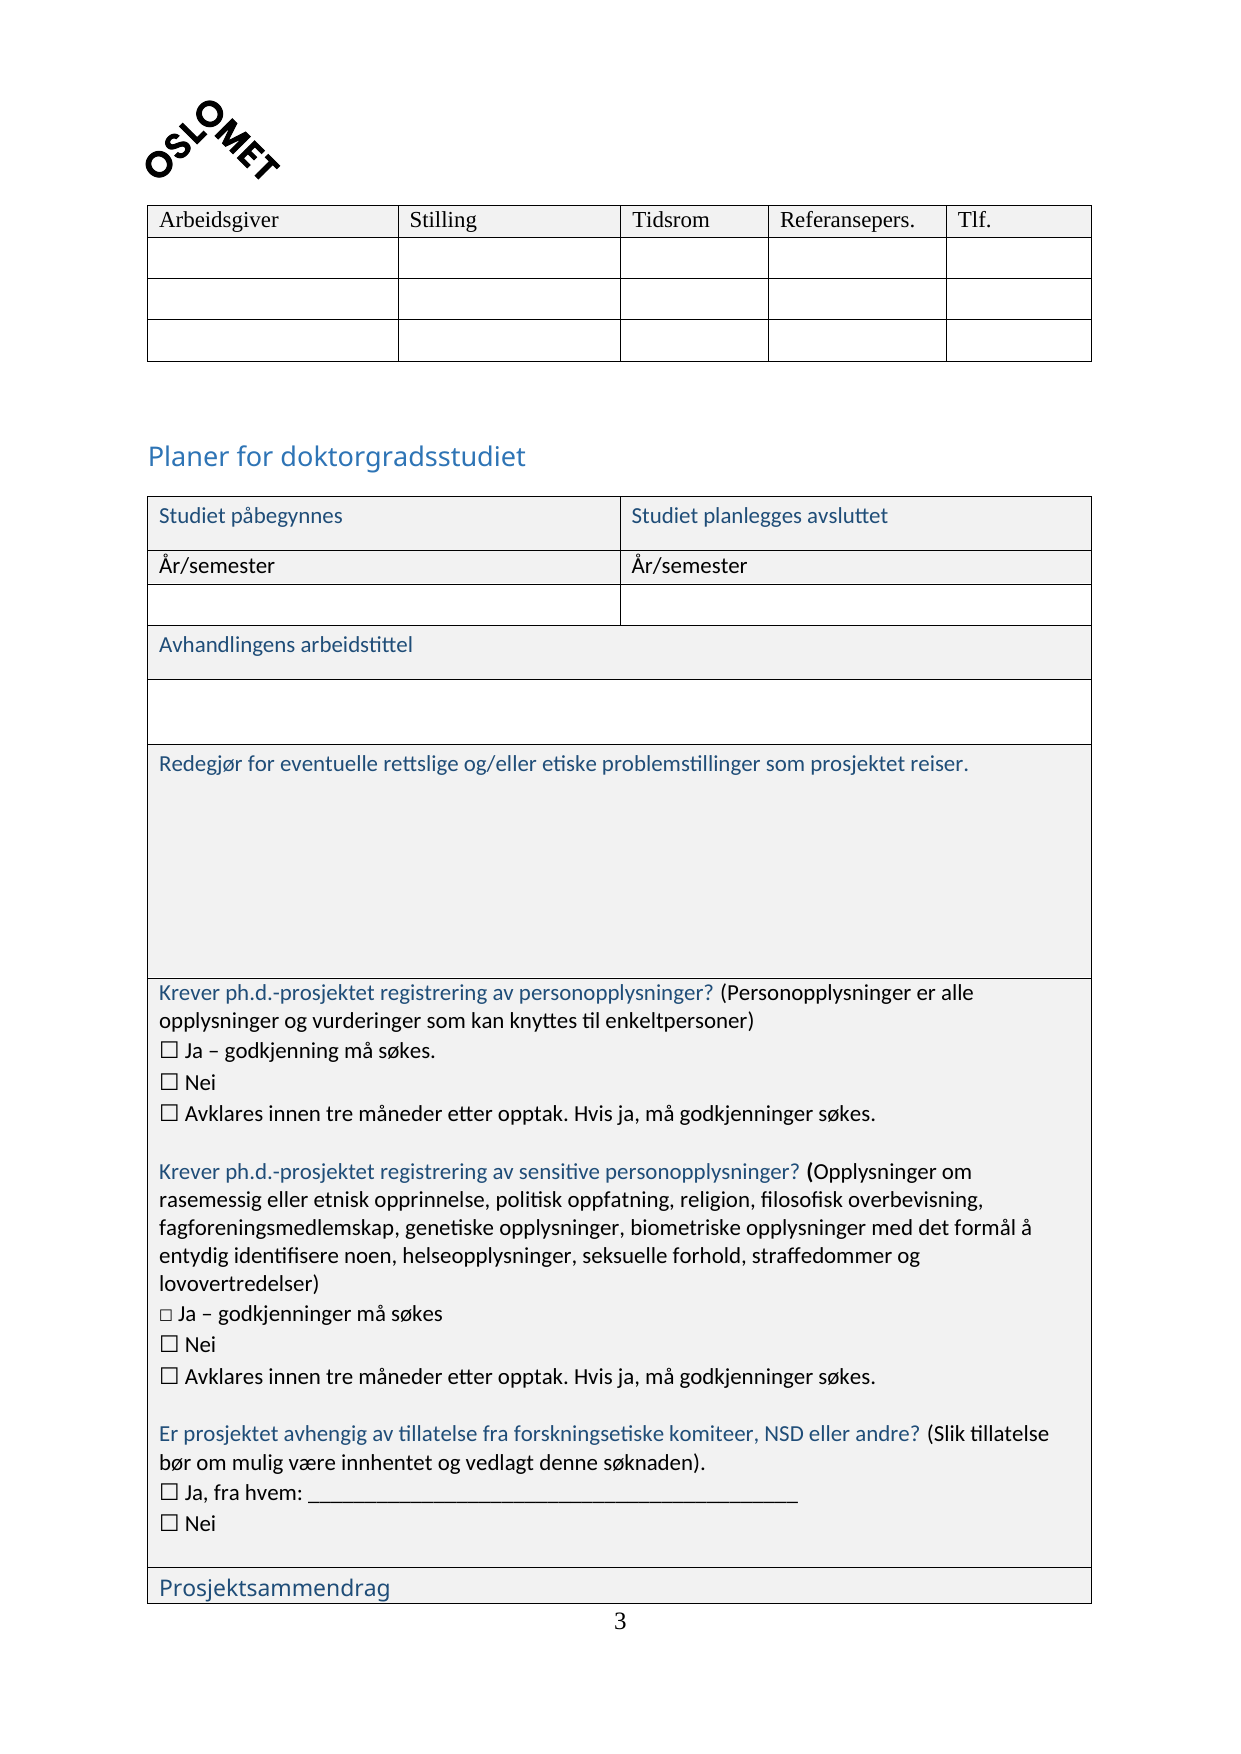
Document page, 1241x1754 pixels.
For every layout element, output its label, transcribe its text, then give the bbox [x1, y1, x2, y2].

table_cell [399, 279, 620, 319]
table_cell [621, 238, 768, 278]
table_cell [399, 320, 620, 361]
subtitle Planer for doktorgradsstudiet [148, 437, 1093, 474]
table_cell [769, 238, 946, 278]
table_cell [769, 279, 946, 319]
table_cell År/semester [621, 551, 1091, 583]
table_cell [621, 585, 1091, 625]
table_header Studiet planlegges avsluttet [621, 497, 1091, 550]
table_cell Prosjektsammendrag [148, 1568, 1091, 1603]
table_cell [148, 585, 620, 625]
table_cell Referansepers. [769, 206, 946, 237]
table_cell [621, 320, 768, 361]
table_cell [148, 238, 398, 278]
table_cell [769, 320, 946, 361]
table_cell Krever ph.d.-prosjektet registrering av personopplysninger? (Personopplysninger er alle opplysninger og vurderinger som kan knyttes til enkeltpersoner) ☐ Ja – godkjenning må søkes. ☐ Nei ☐ Avklares innen tre måneder etter opptak. Hvis ja, må godkjenninger søkes. Krever ph.d.-prosjektet registrering av sensitive personopplysninger? (Opplysninger om rasemessig eller etnisk opprinnelse, politisk oppfatning, religion, filosofisk overbevisning, fagforeningsmedlemskap, genetiske opplysninger, biometriske opplysninger med det formål å entydig identifisere noen, helseopplysninger, seksuelle forhold, straffedommer og lovovertredelser) ☐ Ja – godkjenninger må søkes ☐ Nei ☐ Avklares innen tre måneder etter opptak. Hvis ja, må godkjenninger søkes. Er prosjektet avhengig av tillatelse fra forskningsetiske komiteer, NSD eller andre? (Slik tillatelse bør om mulig være innhentet og vedlagt denne søknaden). ☐ Ja, fra hvem: ___________________________________________ ☐ Nei [148, 979, 1091, 1567]
table_cell Arbeidsgiver [148, 206, 398, 237]
table_cell [399, 238, 620, 278]
table_cell Stilling [399, 206, 620, 237]
table_cell Avhandlingens arbeidstittel [148, 626, 1091, 679]
table_cell [947, 279, 1091, 319]
table_cell [148, 680, 1091, 744]
table_cell [947, 320, 1091, 361]
table_cell Redegjør for eventuelle rettslige og/eller etiske problemstillinger som prosjektet reiser. [148, 745, 1091, 977]
table_cell [947, 238, 1091, 278]
table_cell Tidsrom [621, 206, 768, 237]
table_cell [148, 279, 398, 319]
table_cell År/semester [148, 551, 620, 583]
table_cell [148, 320, 398, 361]
table_cell [621, 279, 768, 319]
table_header Studiet påbegynnes [148, 497, 620, 550]
table_cell Tlf. [947, 206, 1091, 237]
